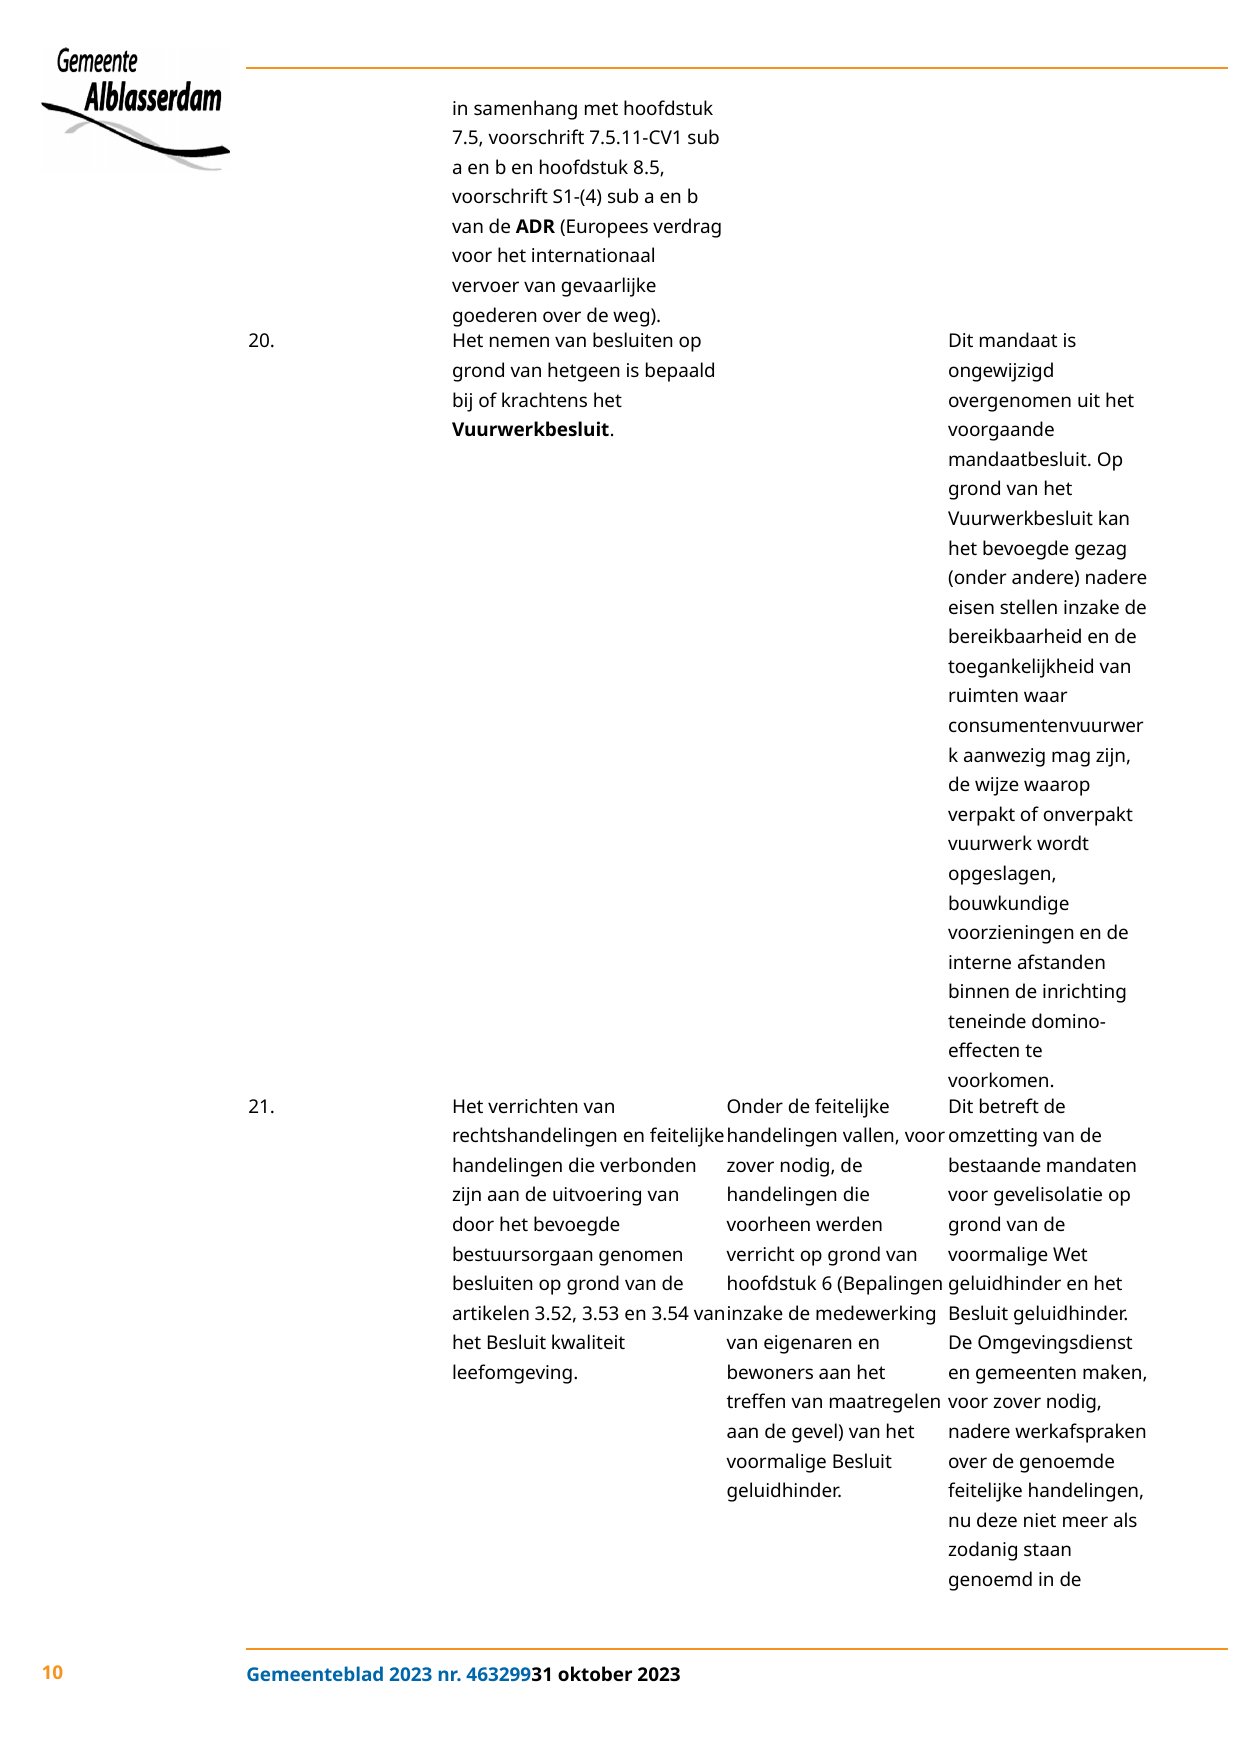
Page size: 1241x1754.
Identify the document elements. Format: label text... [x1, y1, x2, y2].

table_cell [248, 95, 452, 328]
table_cell 21. [248, 1093, 452, 1592]
table_cell Dit betreft de omzetting van de bestaande mandaten voor gevelisolatie op grond van de voormalige Wet geluidhinder en het Besluit geluidhinder. De Omgevingsdienst en gemeenten maken, voor zover nodig, nadere werkafspraken over de genoemde feitelijke handelingen, nu deze niet meer als zodanig staan genoemd in de [948, 1093, 1152, 1592]
table_cell in samenhang met hoofdstuk 7.5, voorschrift 7.5.11-CV1 sub a en b en hoofdstuk 8.5, voorschrift S1-(4) sub a en b van de ADR (Europees verdrag voor het internationaal vervoer van gevaarlijke goederen over de weg). [452, 95, 726, 328]
table_cell 20. [248, 328, 452, 1093]
table_cell Onder de feitelijke handelingen vallen, voor zover nodig, de handelingen die voorheen werden verricht op grond van hoofdstuk 6 (Bepalingen inzake de medewerking van eigenaren en bewoners aan het treffen van maatregelen aan de gevel) van het voormalige Besluit geluidhinder. [726, 1093, 948, 1592]
table_cell Het verrichten van rechtshandelingen en feitelijke handelingen die verbonden zijn aan de uitvoering van door het bevoegde bestuursorgaan genomen besluiten op grond van de artikelen 3.52, 3.53 en 3.54 van het Besluit kwaliteit leefomgeving. [452, 1093, 726, 1592]
picture [41, 47, 231, 172]
table_cell [726, 95, 948, 328]
table_cell [948, 95, 1152, 328]
table_cell Dit mandaat is ongewijzigd overgenomen uit het voorgaande mandaatbesluit. Op grond van het Vuurwerkbesluit kan het bevoegde gezag (onder andere) nadere eisen stellen inzake de bereikbaarheid en de toegankelijkheid van ruimten waar consumentenvuurwerk aanwezig mag zijn, de wijze waarop verpakt of onverpakt vuurwerk wordt opgeslagen, bouwkundige voorzieningen en de interne afstanden binnen de inrichting teneinde domino-effecten te voorkomen. [948, 328, 1152, 1093]
table_cell [726, 328, 948, 1093]
table_cell Het nemen van besluiten op grond van hetgeen is bepaald bij of krachtens het Vuurwerkbesluit. [452, 328, 726, 1093]
